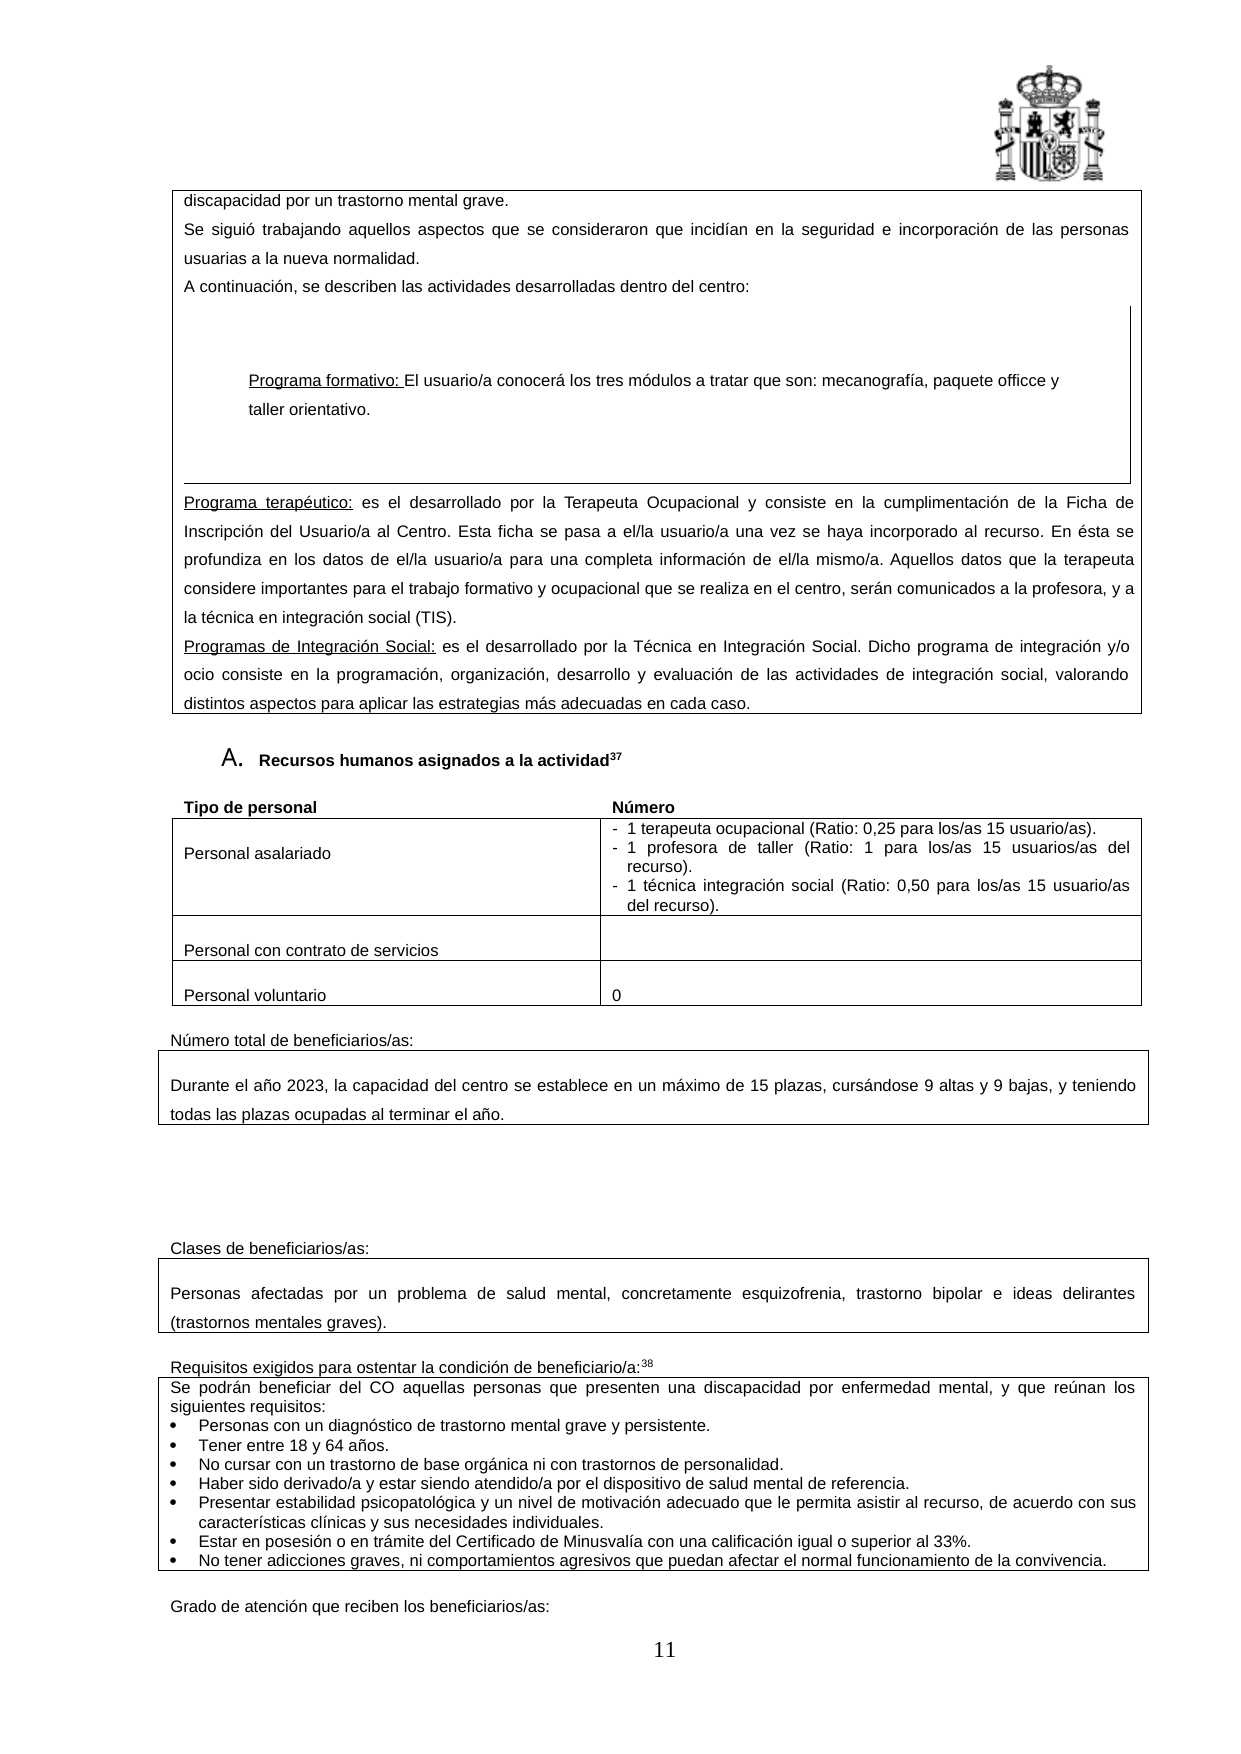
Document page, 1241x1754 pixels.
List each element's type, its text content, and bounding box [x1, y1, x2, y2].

table_cell discapacidad por un trastorno mental grave. Se siguió trabajando aquellos aspectos que se consideraron que incidían en la seguridad e incorporación de las personas usuarias a la nueva normalidad. A continuación, se describen las actividades desarrolladas dentro del centro: Programa formativo: El usuario/a conocerá los tres módulos a tratar que son: mecanografía, paquete officce y taller orientativo. Programa terapéutico: es el desarrollado por la Terapeuta Ocupacional y consiste en la cumplimentación de la Ficha de Inscripción del Usuario/a al Centro. Esta ficha se pasa a el/la usuario/a una vez se haya incorporado al recurso. En ésta se profundiza en los datos de el/la usuario/a para una completa información de el/la mismo/a. Aquellos datos que la terapeuta considere importantes para el trabajo formativo y ocupacional que se realiza en el centro, serán comunicados a la profesora, y a la técnica en integración social (TIS). Programas de Integración Social: es el desarrollado por la Técnica en Integración Social. Dicho programa de integración y/o ocio consiste en la programación, organización, desarrollo y evaluación de las actividades de integración social, valorando distintos aspectos para aplicar las estrategias más adecuadas en cada caso. [173, 191, 1141, 713]
table_cell Personal voluntario [173, 961, 600, 1005]
table_cell [159, 960, 172, 1005]
table_cell [159, 190, 172, 713]
table_cell Se podrán beneficiar del CO aquellas personas que presenten una discapacidad por enfermedad mental, y que reúnan los siguientes requisitos: Personas con un diagnóstico de trastorno mental grave y persistente. Tener entre 18 y 64 años. No cursar con un trastorno de base orgánica ni con trastornos de personalidad. Haber sido derivado/a y estar siendo atendido/a por el dispositivo de salud mental de referencia. Presentar estabilidad psicopatológica y un nivel de motivación adecuado que le permita asistir al recurso, de acuerdo con sus características clínicas y sus necesidades individuales. Estar en posesión o en trámite del Certificado de Minusvalía con una calificación igual o superior al 33%. No tener adicciones graves, ni comportamientos agresivos que puedan afectar el normal funcionamiento de la convivencia. [159, 1378, 1148, 1570]
table_cell [1142, 190, 1148, 713]
table_cell [1142, 915, 1148, 960]
table_cell [1142, 713, 1148, 773]
table_cell Personas afectadas por un problema de salud mental, concretamente esquizofrenia, trastorno bipolar e ideas delirantes (trastornos mentales graves). [159, 1259, 1148, 1332]
table_cell [1142, 818, 1148, 914]
table_cell Clases de beneficiarios/as: [159, 1125, 1148, 1258]
table_cell [159, 713, 172, 773]
table_cell [601, 916, 1141, 960]
table_cell Número [601, 773, 1142, 818]
table_cell Grado de atención que reciben los beneficiarios/as: [159, 1571, 1148, 1616]
table_cell Requisitos exigidos para ostentar la condición de beneficiario/a: [159, 1333, 1148, 1377]
table_cell Tipo de personal [173, 773, 601, 818]
table_cell Personal con contrato de servicios [173, 916, 600, 960]
table_cell [1142, 960, 1148, 1005]
table_cell Recursos humanos asignados a la actividad [173, 714, 1142, 773]
table_cell Personal asalariado [173, 819, 600, 914]
table_cell 0 [601, 961, 1141, 1005]
table_cell [159, 818, 172, 914]
table_cell [159, 915, 172, 960]
table_cell Número total de beneficiarios/as: [159, 1005, 1148, 1050]
table_cell Beneficiarios/as de la actividad Resultados obtenidos y grado de cumplimiento Beneficiarios/as de la actividad Resultados obtenidos y grado de cumplimiento Beneficiarios/as de la actividad Resultados obtenidos y grado de cumplimiento Beneficiarios/as de la actividad Resultados obtenidos y grado de cumplimiento Identificación de la actividad Resultados obtenidos y grado de cumplimiento Resultados obtenidos y grado de cumplimiento Beneficiarios/as de la actividad Resultados obtenidos y grado de cumplimiento Beneficiarios/as de la actividad Resultados obtenidos y grado de cumplimiento Beneficiarios/as de la actividad Resultados obtenidos y grado de cumplimiento Coste y financiación de la actividad B. Identificación de la actividad 2: Viviendas Tuteladas y Programa de Autonomía Personal (PAP) Beneficiarios/as de la actividad Resultados obtenidos y grado de cumplimiento Beneficiarios/as de la actividad Resultados obtenidos y grado de cumplimiento [148, 189, 1208, 1616]
table_cell [159, 773, 172, 818]
table_cell [1142, 773, 1148, 818]
table_cell Durante el año 2023, la capacidad del centro se establece en un máximo de 15 plazas, cursándose 9 altas y 9 bajas, y teniendo todas las plazas ocupadas al terminar el año. [159, 1051, 1148, 1124]
table_cell 1 terapeuta ocupacional (Ratio: 0,25 para los/as 15 usuario/as). 1 profesora de taller (Ratio: 1 para los/as 15 usuarios/as del recurso). 1 técnica integración social (Ratio: 0,50 para los/as 15 usuario/as del recurso). [601, 819, 1141, 914]
